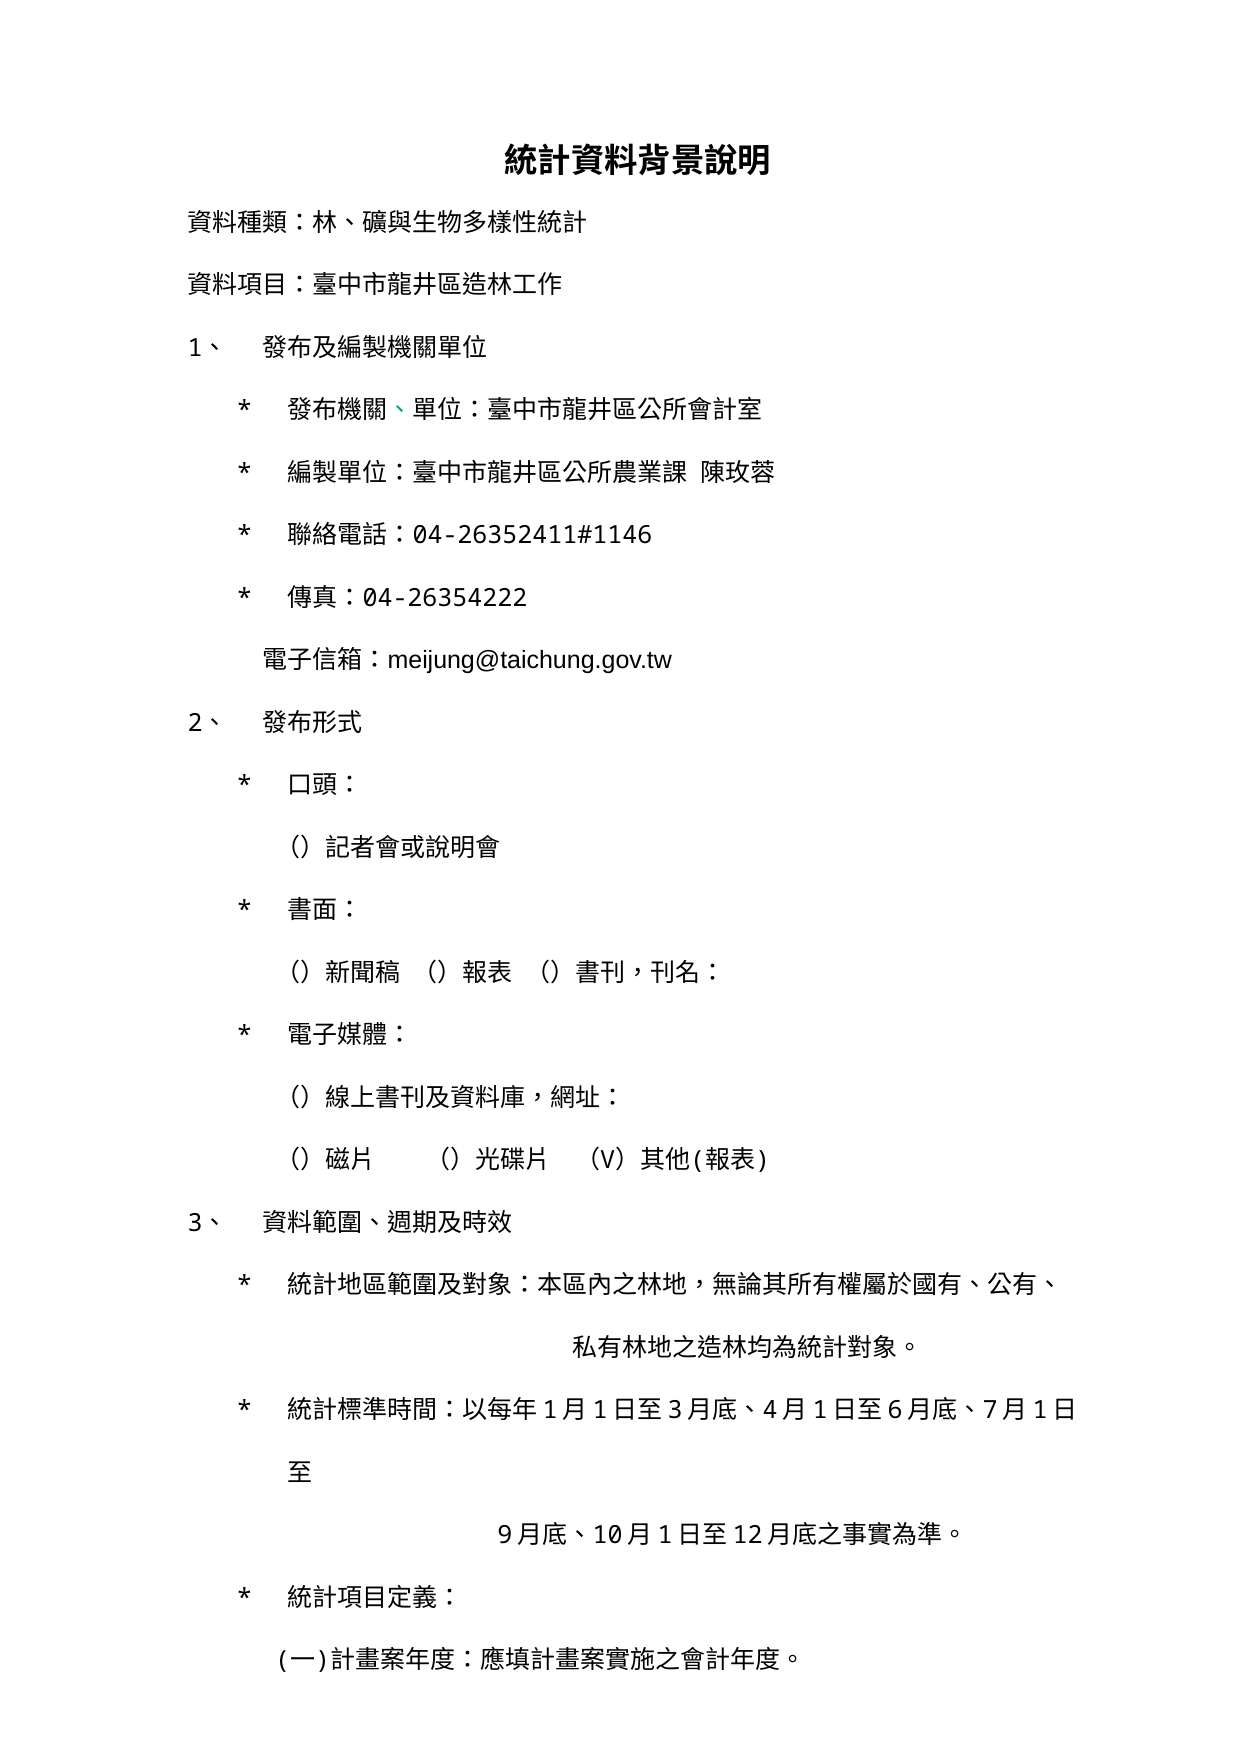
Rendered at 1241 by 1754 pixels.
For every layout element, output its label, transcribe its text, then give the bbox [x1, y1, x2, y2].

text （）磁片 （）光碟片 （V）其他(報表) [250, 1116, 1087, 1179]
list 發布形式 [187, 679, 1087, 741]
list 傳真：04-26354222 [237, 554, 1087, 616]
text （）新聞稿 （）報表 （）書刊，刊名： [187, 929, 1087, 991]
list 發布機關、單位：臺中市龍井區公所會計室 [237, 366, 1087, 429]
text 電子信箱：meijung@taichung.gov.tw [262, 616, 1087, 679]
list 電子媒體： [237, 991, 1087, 1054]
list 資料範圍、週期及時效 [187, 1179, 1087, 1241]
text （）線上書刊及資料庫，網址： [250, 1054, 1087, 1116]
list 編製單位：臺中市龍井區公所農業課 陳玫蓉 [237, 429, 1087, 491]
list 書面： [237, 866, 1087, 929]
text (一)計畫案年度：應填計畫案實施之會計年度。 [275, 1616, 1087, 1679]
list 統計標準時間：以每年1月1日至3月底、4月1日至6月底、7月1日至 9月底、10月1日至12月底之事實為準。 [237, 1366, 1087, 1554]
text 統計資料背景說明 [187, 116, 1087, 179]
list 聯絡電話：04-26352411#1146 [237, 491, 1087, 554]
text （）記者會或說明會 [187, 804, 1087, 866]
list 統計項目定義： [237, 1554, 1087, 1616]
text 資料項目：臺中市龍井區造林工作 [187, 241, 1087, 304]
list 統計地區範圍及對象：本區內之林地，無論其所有權屬於國有、公有、 私有林地之造林均為統計對象。 [237, 1241, 1087, 1366]
list 口頭： [237, 741, 1087, 804]
list 發布及編製機關單位 [187, 304, 1087, 366]
text 資料種類：林、礦與生物多樣性統計 [187, 179, 1087, 241]
